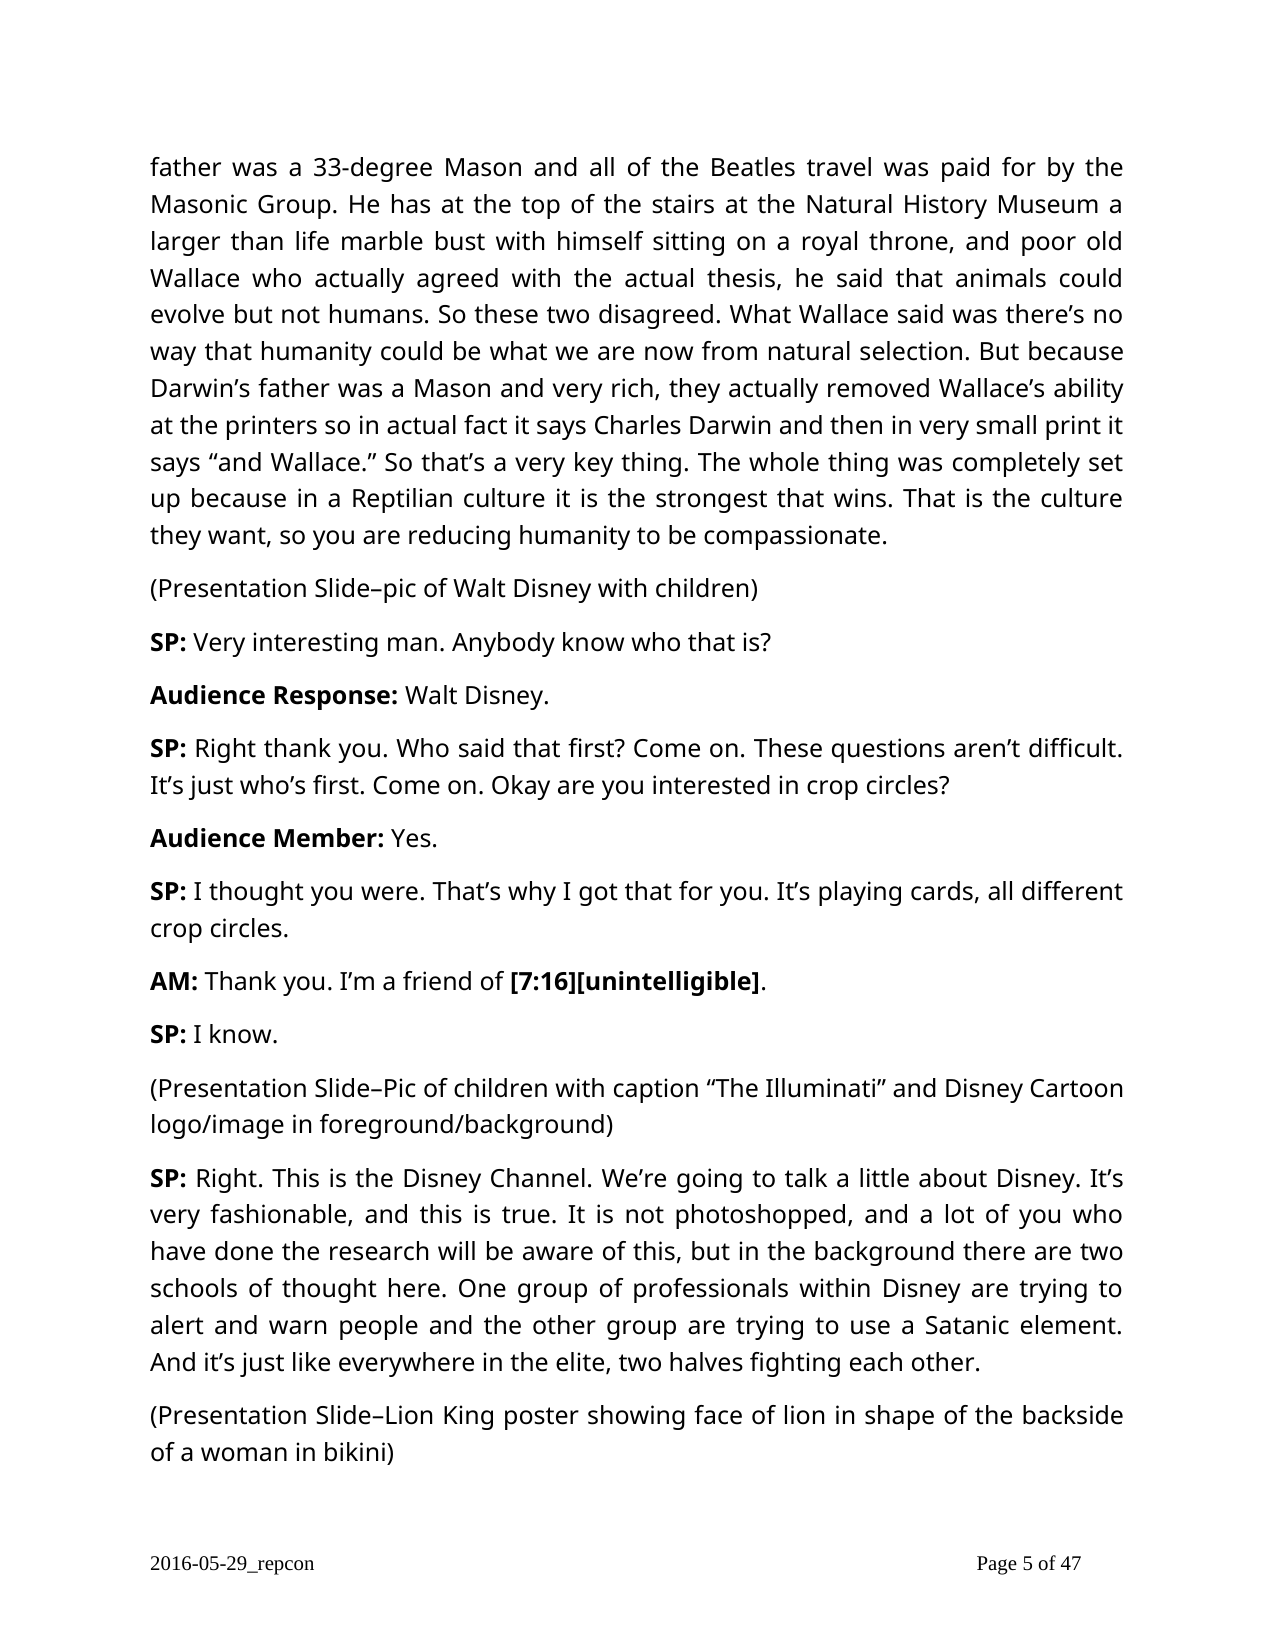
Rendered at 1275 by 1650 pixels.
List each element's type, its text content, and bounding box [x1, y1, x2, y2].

text SP: Right thank you. Who said that first? Come on. These questions aren’t difficult. It’s just who’s first. Come on. Okay are you interested in crop circles? [150, 731, 1125, 801]
text (Presentation Slide–Pic of children with caption “The Illuminati” and Disney Cartoon logo/image in foreground/background) [150, 1070, 1125, 1141]
text AM: Thank you. I’m a friend of [7:16][unintelligible]. [150, 964, 1125, 998]
text SP: I thought you were. That’s why I got that for you. It’s playing cards, all different crop circles. [150, 874, 1125, 945]
text SP: Right. This is the Disney Channel. We’re going to talk a little about Disney. It’s very fashionable, and this is true. It is not photoshopped, and a lot of you who have done the research will be aware of this, but in the background there are two schools of thought here. One group of professionals within Disney are trying to alert and warn people and the other group are trying to use a Satanic element. And it’s just like everywhere in the elite, two halves fighting each other. [150, 1160, 1125, 1378]
text (Presentation Slide–pic of Walt Disney with children) [150, 571, 1125, 605]
text father was a 33-degree Mason and all of the Beatles travel was paid for by the Masonic Group. He has at the top of the stairs at the Natural History Museum a larger than life marble bust with himself sitting on a royal throne, and poor old Wallace who actually agreed with the actual thesis, he said that animals could evolve but not humans. So these two disagreed. What Wallace said was there’s no way that humanity could be what we are now from natural selection. But because Darwin’s father was a Mason and very rich, they actually removed Wallace’s ability at the printers so in actual fact it says Charles Darwin and then in very small print it says “and Wallace.” So that’s a very key thing. The whole thing was completely set up because in a Reptilian culture it is the strongest that wins. That is the culture they want, so you are reducing humanity to be compassionate. [150, 150, 1125, 552]
text Audience Member: Yes. [150, 821, 1125, 855]
text Audience Response: Walt Disney. [150, 677, 1125, 711]
text SP: Very interesting man. Anybody know who that is? [150, 624, 1125, 658]
text SP: I know. [150, 1017, 1125, 1051]
text (Presentation Slide–Lion King poster showing face of lion in shape of the backside of a woman in bikini) [150, 1397, 1125, 1468]
